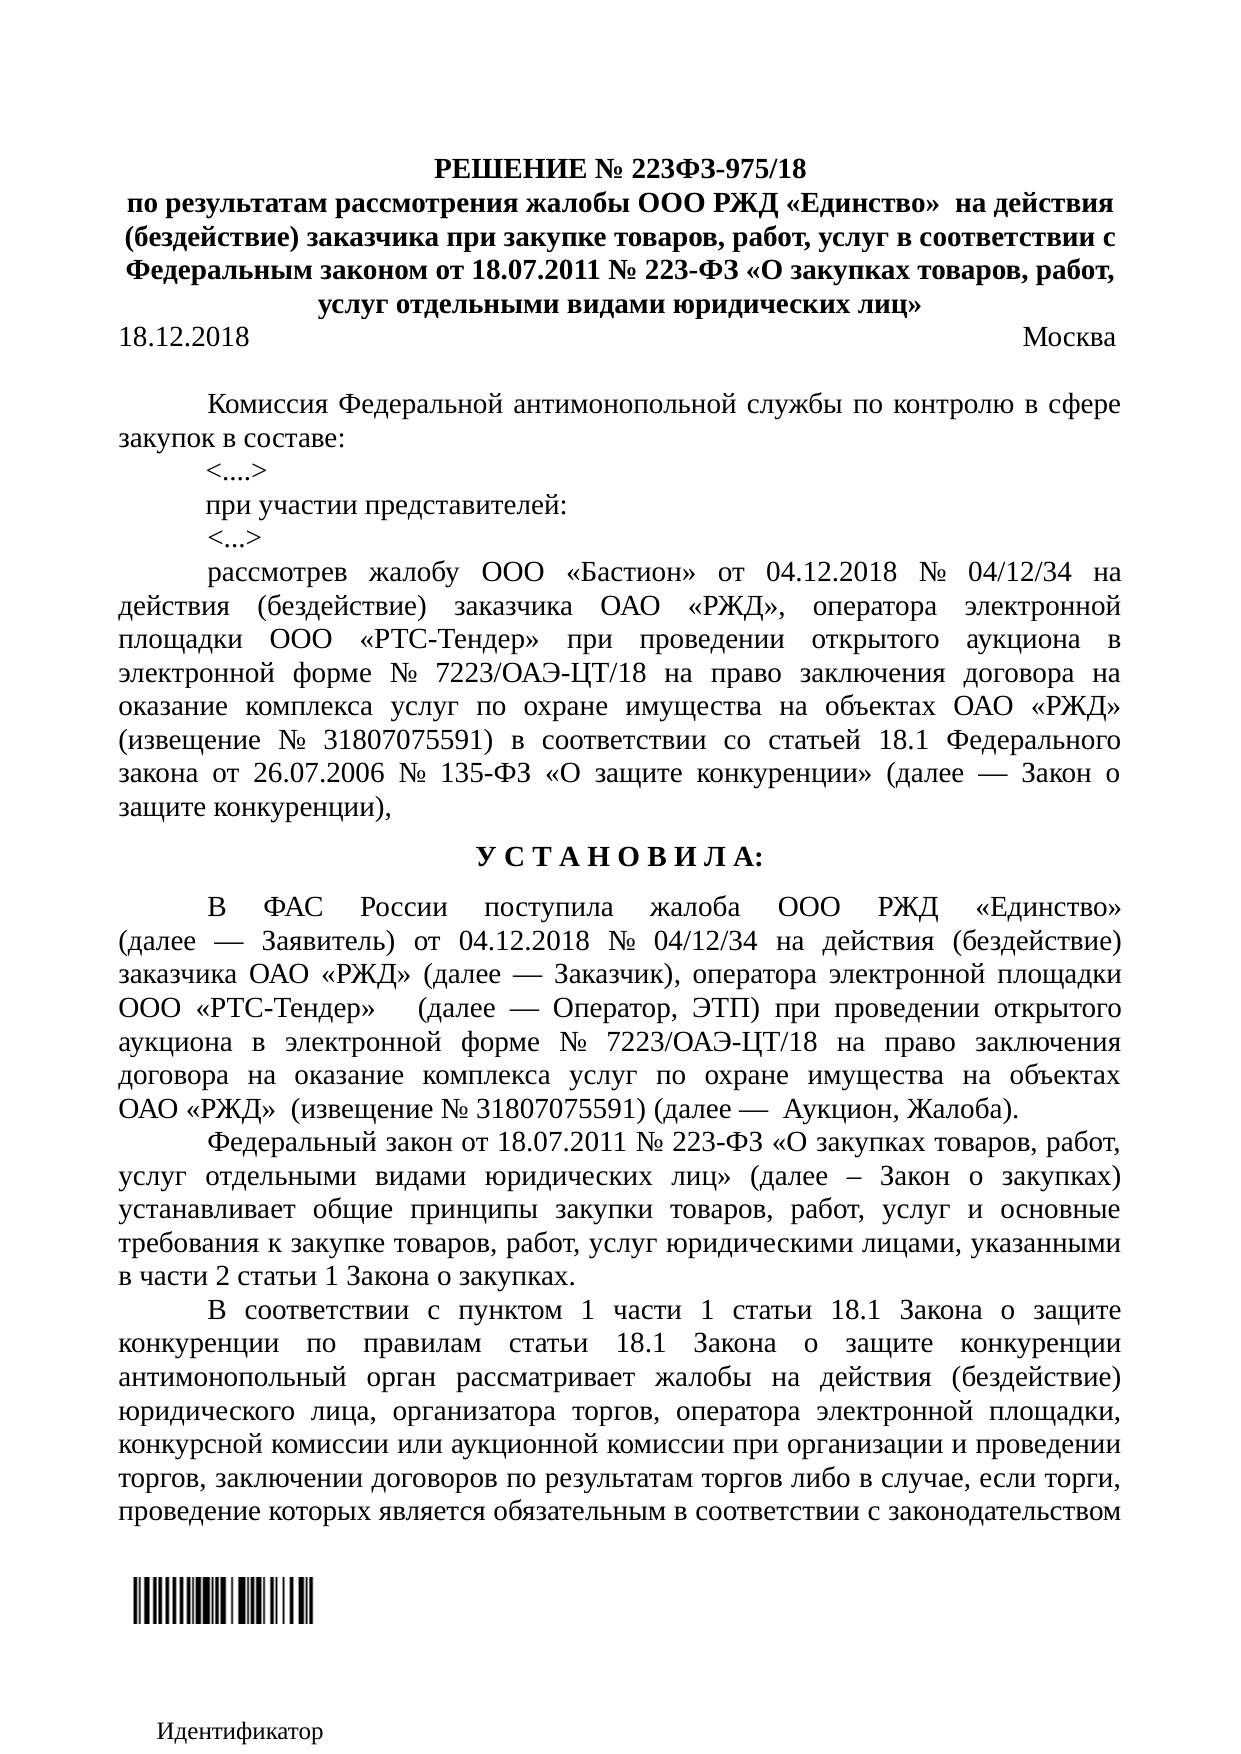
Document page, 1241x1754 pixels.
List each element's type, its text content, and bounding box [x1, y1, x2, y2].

text по результатам рассмотрения жалобы ООО РЖД «Единство» на действия (бездействие) заказчика при закупке товаров, работ, услуг в соответствии с Федеральным законом от 18.07.2011 № 223-ФЗ «О закупках товаров, работ, услуг отдельными видами юридических лиц» [118, 185, 1122, 319]
text РЕШЕНИЕ № 223ФЗ-975/18 [118, 152, 1122, 185]
text 18.12.2018 Москва [118, 319, 1122, 353]
text В соответствии с пунктом 1 части 1 статьи 18.1 Закона о защите конкуренции по правилам статьи 18.1 Закона о защите конкуренции антимонопольный орган рассматривает жалобы на действия (бездействие) юридического лица, организатора торгов, оператора электронной площадки, конкурсной комиссии или аукционной комиссии при организации и проведении торгов, заключении договоров по результатам торгов либо в случае, если торги, проведение которых является обязательным в соответствии с законодательством [118, 1292, 1122, 1527]
text при участии представителей: [118, 487, 1122, 521]
text <...> [118, 521, 1122, 554]
picture [118, 1577, 331, 1624]
text Федеральный закон от 18.07.2011 № 223-ФЗ «О закупках товаров, работ, услуг отдельными видами юридических лиц» (далее – Закон о закупках) устанавливает общие принципы закупки товаров, работ, услуг и основные требования к закупке товаров, работ, услуг юридическими лицами, указанными в части 2 статьи 1 Закона о закупках. [118, 1124, 1122, 1292]
text В ФАС России поступила жалоба ООО РЖД «Единство» (далее — Заявитель) от 04.12.2018 № 04/12/34 на действия (бездействие) заказчика ОАО «РЖД» (далее — Заказчик), оператора электронной площадки ООО «РТС-Тендер» (далее — Оператор, ЭТП) при проведении открытого аукциона в электронной форме № 7223/ОАЭ-ЦТ/18 на право заключения договора на оказание комплекса услуг по охране имущества на объектах ОАО «РЖД» (извещение № 31807075591) (далее — Аукцион, Жалоба). [118, 889, 1122, 1124]
text <....> [118, 453, 1122, 487]
text У С Т А Н О В И Л А: [117, 839, 1122, 873]
text рассмотрев жалобу ООО «Бастион» от 04.12.2018 № 04/12/34 на действия (бездействие) заказчика ОАО «РЖД», оператора электронной площадки ООО «РТС-Тендер» при проведении открытого аукциона в электронной форме № 7223/ОАЭ-ЦТ/18 на право заключения договора на оказание комплекса услуг по охране имущества на объектах ОАО «РЖД» (извещение № 31807075591) в соответствии со статьей 18.1 Федерального закона от 26.07.2006 № 135-ФЗ «О защите конкуренции» (далее — Закон о защите конкуренции), [118, 554, 1122, 822]
text Комиссия Федеральной антимонопольной службы по контролю в сфере закупок в составе: [118, 386, 1122, 453]
